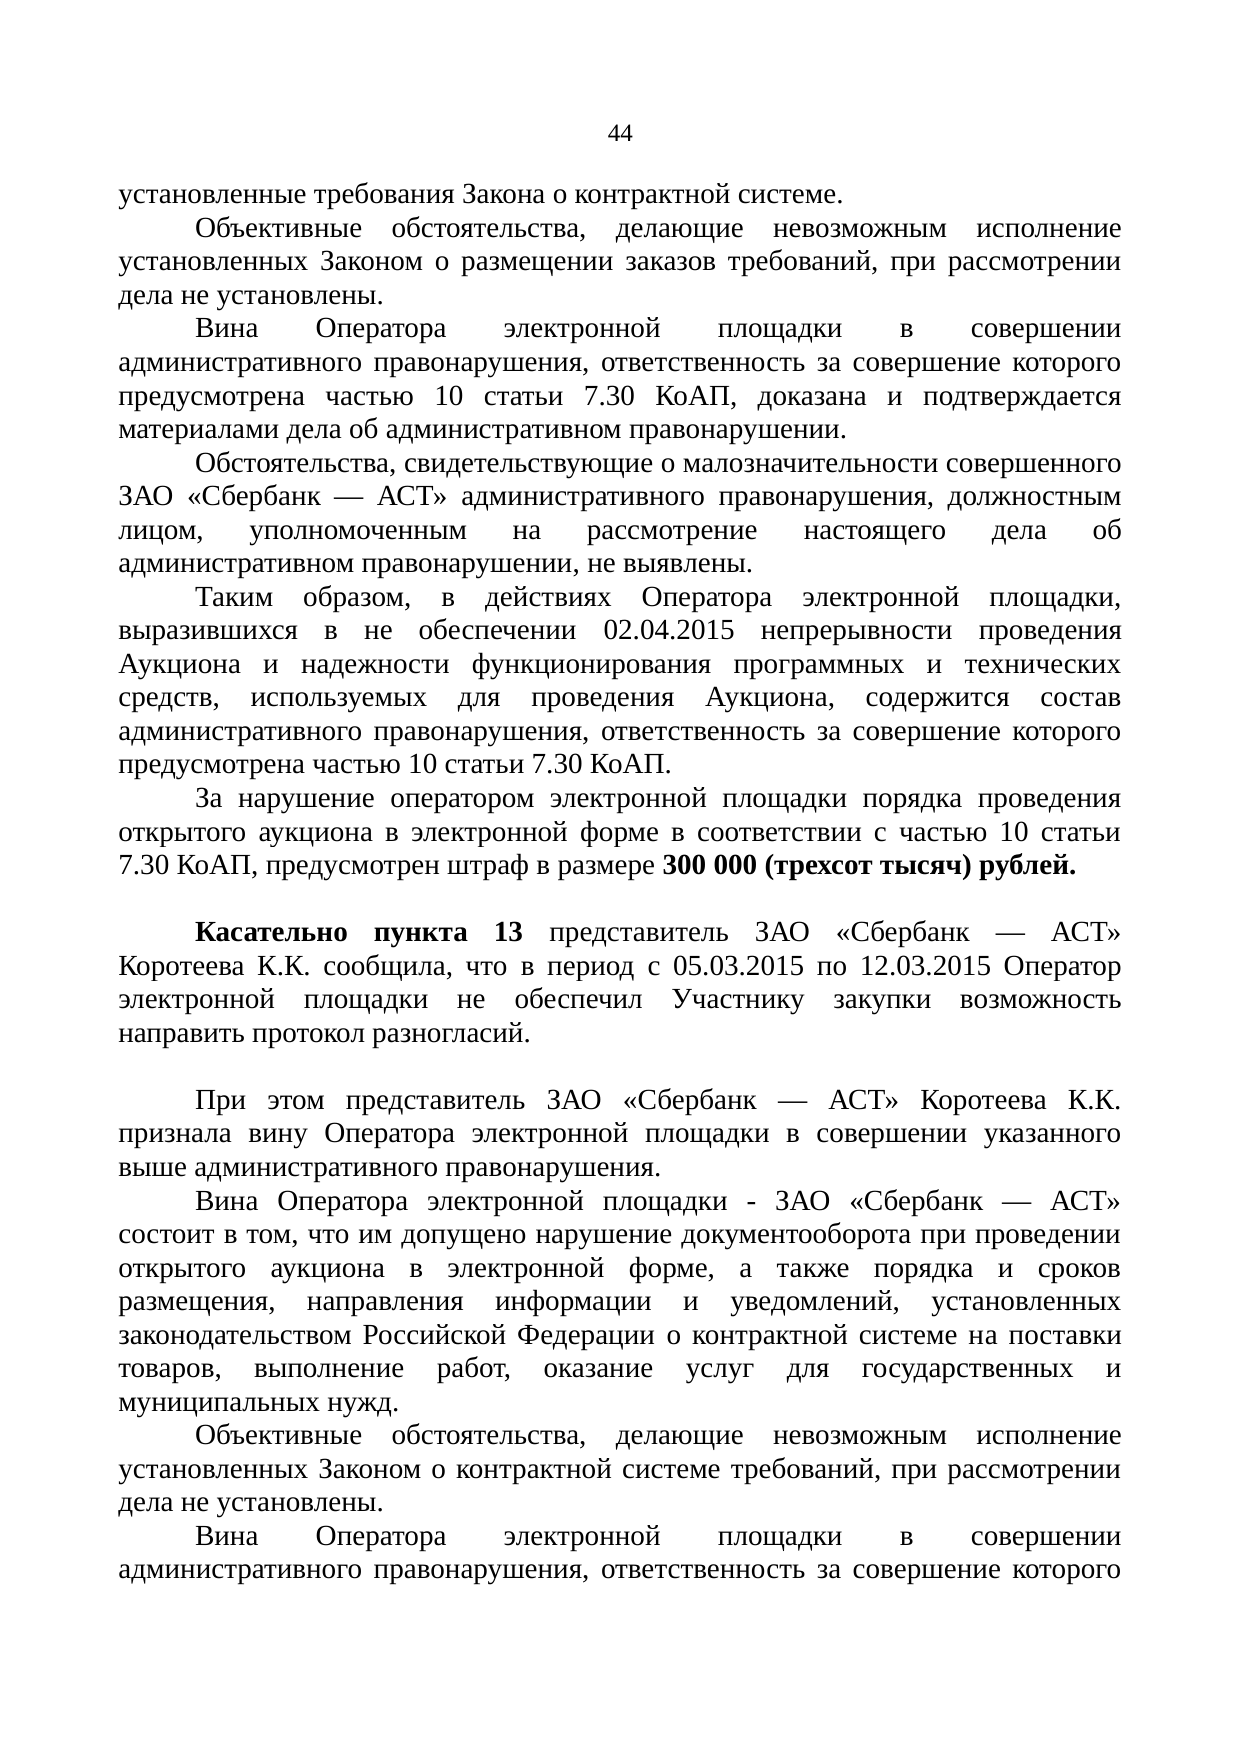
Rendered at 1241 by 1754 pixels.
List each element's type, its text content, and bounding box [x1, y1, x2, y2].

text Таким образом, в действиях Оператора электронной площадки, выразившихся в не обеспечении 02.04.2015 непрерывности проведения Аукциона и надежности функционирования программных и технических средств, используемых для проведения Аукциона, содержится состав административного правонарушения, ответственность за совершение которого предусмотрена частью 10 статьи 7.30 КоАП. [118, 579, 1122, 780]
text Вина Оператора электронной площадки - ЗАО «Сбербанк — АСТ» состоит в том, что им допущено нарушение документооборота при проведении открытого аукциона в электронной форме, а также порядка и сроков размещения, направления информации и уведомлений, установленных законодательством Российской Федерации о контрактной системе на поставки товаров, выполнение работ, оказание услуг для государственных и муниципальных нужд. [118, 1183, 1122, 1417]
text Вина Оператора электронной площадки в совершении административного правонарушения, ответственность за совершение которого [118, 1518, 1122, 1585]
text Объективные обстоятельства, делающие невозможным исполнение установленных Законом о размещении заказов требований, при рассмотрении дела не установлены. [118, 210, 1122, 311]
text Обстоятельства, свидетельствующие о малозначительности совершенного ЗАО «Сбербанк — АСТ» административного правонарушения, должностным лицом, уполномоченным на рассмотрение настоящего дела об административном правонарушении, не выявлены. [118, 445, 1122, 579]
text Объективные обстоятельства, делающие невозможным исполнение установленных Законом о контрактной системе требований, при рассмотрении дела не установлены. [118, 1417, 1122, 1518]
text При этом представитель ЗАО «Сбербанк — АСТ» Коротеева К.К. признала вину Оператора электронной площадки в совершении указанного выше административного правонарушения. [118, 1082, 1122, 1183]
text Касательно пункта 13 представитель ЗАО «Сбербанк — АСТ» Коротеева К.К. сообщила, что в период с 05.03.2015 по 12.03.2015 Оператор электронной площадки не обеспечил Участнику закупки возможность направить протокол разногласий. [118, 914, 1122, 1048]
text установленные требования Закона о контрактной системе. [118, 176, 1122, 210]
text Вина Оператора электронной площадки в совершении административного правонарушения, ответственность за совершение которого предусмотрена частью 10 статьи 7.30 КоАП, доказана и подтверждается материалами дела об административном правонарушении. [118, 311, 1122, 445]
text За нарушение оператором электронной площадки порядка проведения открытого аукциона в электронной форме в соответствии с частью 10 статьи 7.30 КоАП, предусмотрен штраф в размере 300 000 (трехсот тысяч) рублей. [118, 780, 1122, 881]
